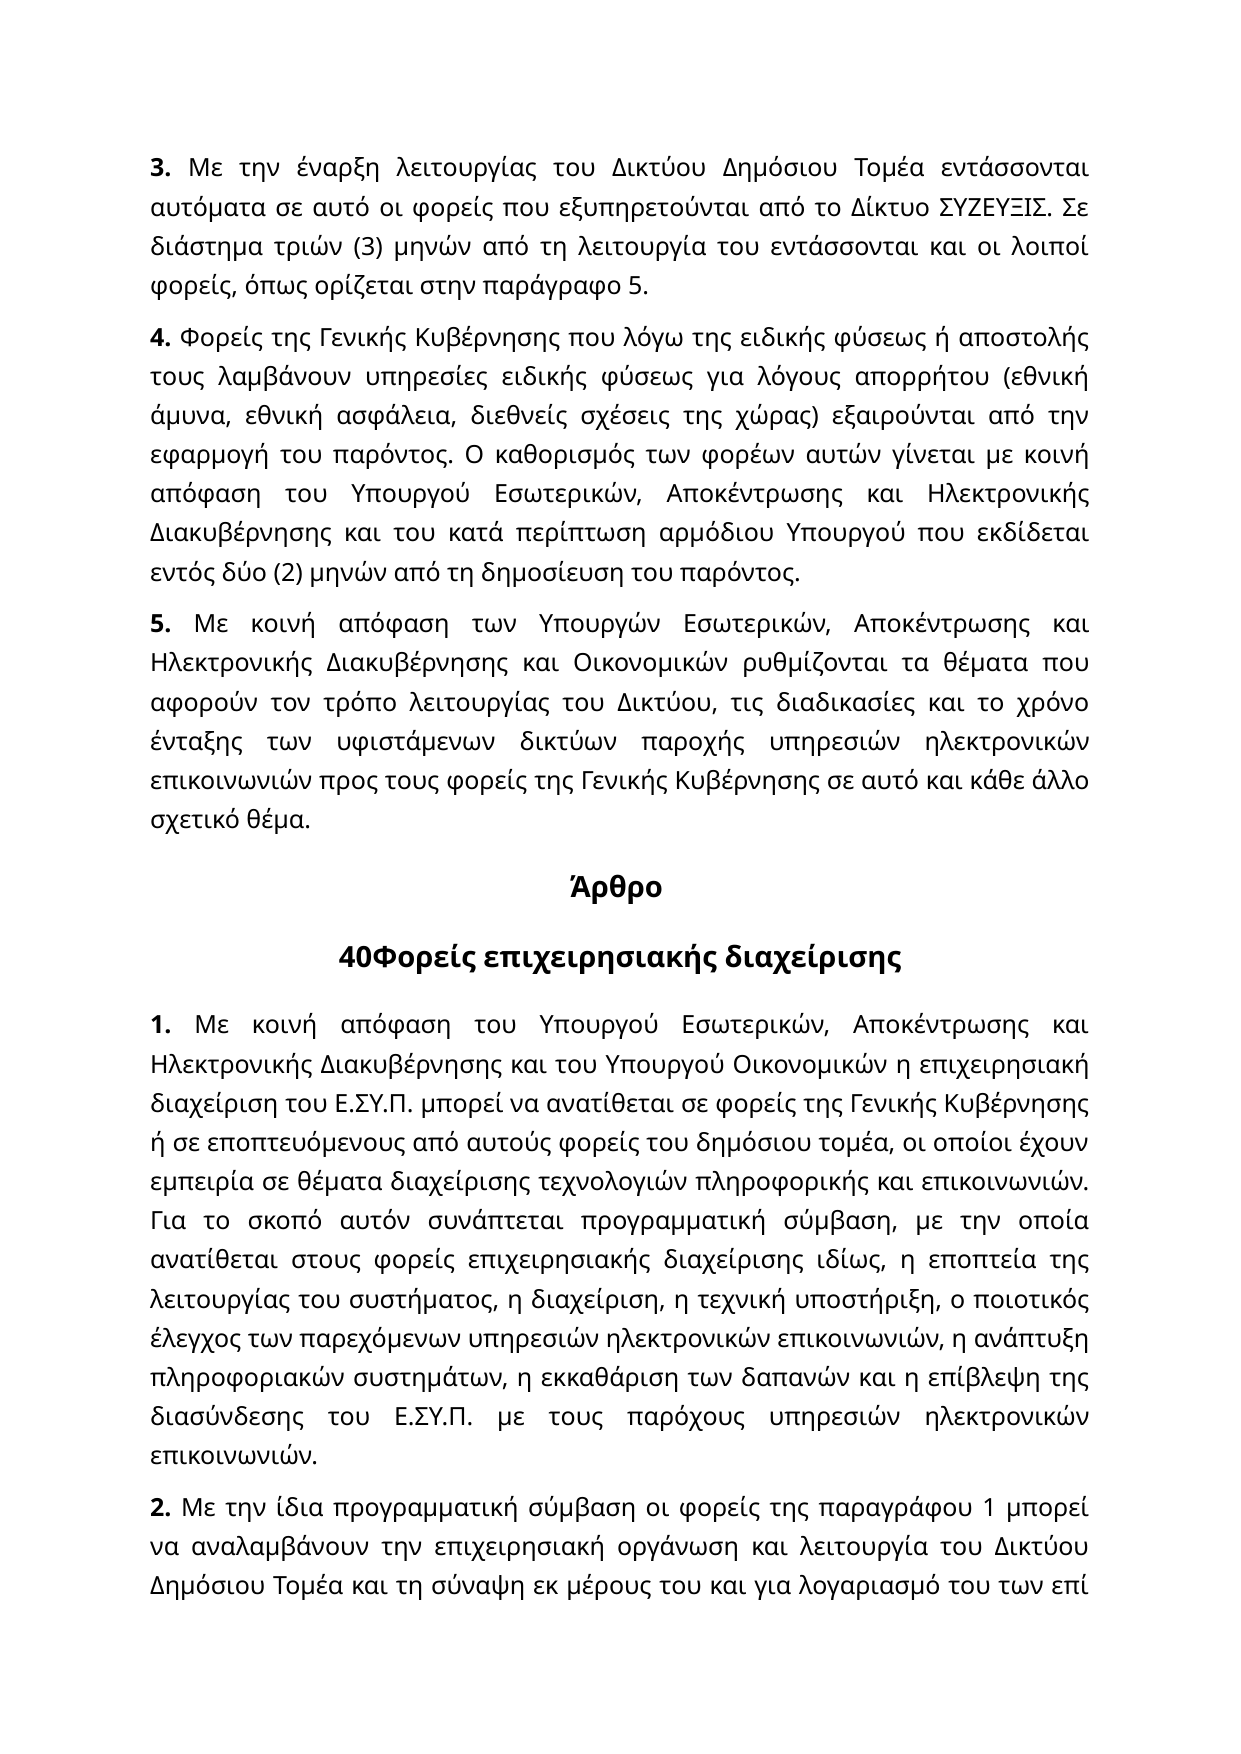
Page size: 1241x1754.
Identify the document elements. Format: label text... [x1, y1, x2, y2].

subtitle Άρθρο [150, 866, 1090, 906]
text 2. Με την ίδια προγραμματική σύμβαση οι φορείς της παραγράφου 1 μπορεί να αναλαμβάνουν την επιχειρησιακή οργάνωση και λειτουργία του Δικτύου Δημόσιου Τομέα και τη σύναψη εκ μέρους του και για λογαριασμό του των επί [150, 1489, 1090, 1602]
text 3. Με την έναρξη λειτουργίας του Δικτύου Δημόσιου Τομέα εντάσσονται αυτόματα σε αυτό οι φορείς που εξυπηρετούνται από το Δίκτυο ΣΥΖΕΥΞΙΣ. Σε διάστημα τριών (3) μηνών από τη λειτουργία του εντάσσονται και οι λοιποί φορείς, όπως ορίζεται στην παράγραφο 5. [150, 150, 1090, 302]
subtitle 40Φορείς επιχειρησιακής διαχείρισης [150, 936, 1090, 976]
text 4. Φορείς της Γενικής Κυβέρνησης που λόγω της ειδικής φύσεως ή αποστολής τους λαμβάνουν υπηρεσίες ειδικής φύσεως για λόγους απορρήτου (εθνική άμυνα, εθνική ασφάλεια, διεθνείς σχέσεις της χώρας) εξαιρούνται από την εφαρμογή του παρόντος. Ο καθορισμός των φορέων αυτών γίνεται με κοινή απόφαση του Υπουργού Εσωτερικών, Αποκέντρωσης και Ηλεκτρονικής Διακυβέρνησης και του κατά περίπτωση αρμόδιου Υπουργού που εκδίδεται εντός δύο (2) μηνών από τη δημοσίευση του παρόντος. [150, 319, 1090, 588]
text 5. Με κοινή απόφαση των Υπουργών Εσωτερικών, Αποκέντρωσης και Ηλεκτρονικής Διακυβέρνησης και Οικονομικών ρυθμίζονται τα θέματα που αφορούν τον τρόπο λειτουργίας του Δικτύου, τις διαδικασίες και το χρόνο ένταξης των υφιστάμενων δικτύων παροχής υπηρεσιών ηλεκτρονικών επικοινωνιών προς τους φορείς της Γενικής Κυβέρνησης σε αυτό και κάθε άλλο σχετικό θέμα. [150, 606, 1090, 836]
text 1. Με κοινή απόφαση του Υπουργού Εσωτερικών, Αποκέντρωσης και Ηλεκτρονικής Διακυβέρνησης και του Υπουργού Οικονομικών η επιχειρησιακή διαχείριση του Ε.ΣΥ.Π. μπορεί να ανατίθεται σε φορείς της Γενικής Κυβέρνησης ή σε εποπτευόμενους από αυτούς φορείς του δημόσιου τομέα, οι οποίοι έχουν εμπειρία σε θέματα διαχείρισης τεχνολογιών πληροφορικής και επικοινωνιών. Για το σκοπό αυτόν συνάπτεται προγραμματική σύμβαση, με την οποία ανατίθεται στους φορείς επιχειρησιακής διαχείρισης ιδίως, η εποπτεία της λειτουργίας του συστήματος, η διαχείριση, η τεχνική υποστήριξη, ο ποιοτικός έλεγχος των παρεχόμενων υπηρεσιών ηλεκτρονικών επικοινωνιών, η ανάπτυξη πληροφοριακών συστημάτων, η εκκαθάριση των δαπανών και η επίβλεψη της διασύνδεσης του Ε.ΣΥ.Π. με τους παρόχους υπηρεσιών ηλεκτρονικών επικοινωνιών. [150, 1007, 1090, 1472]
